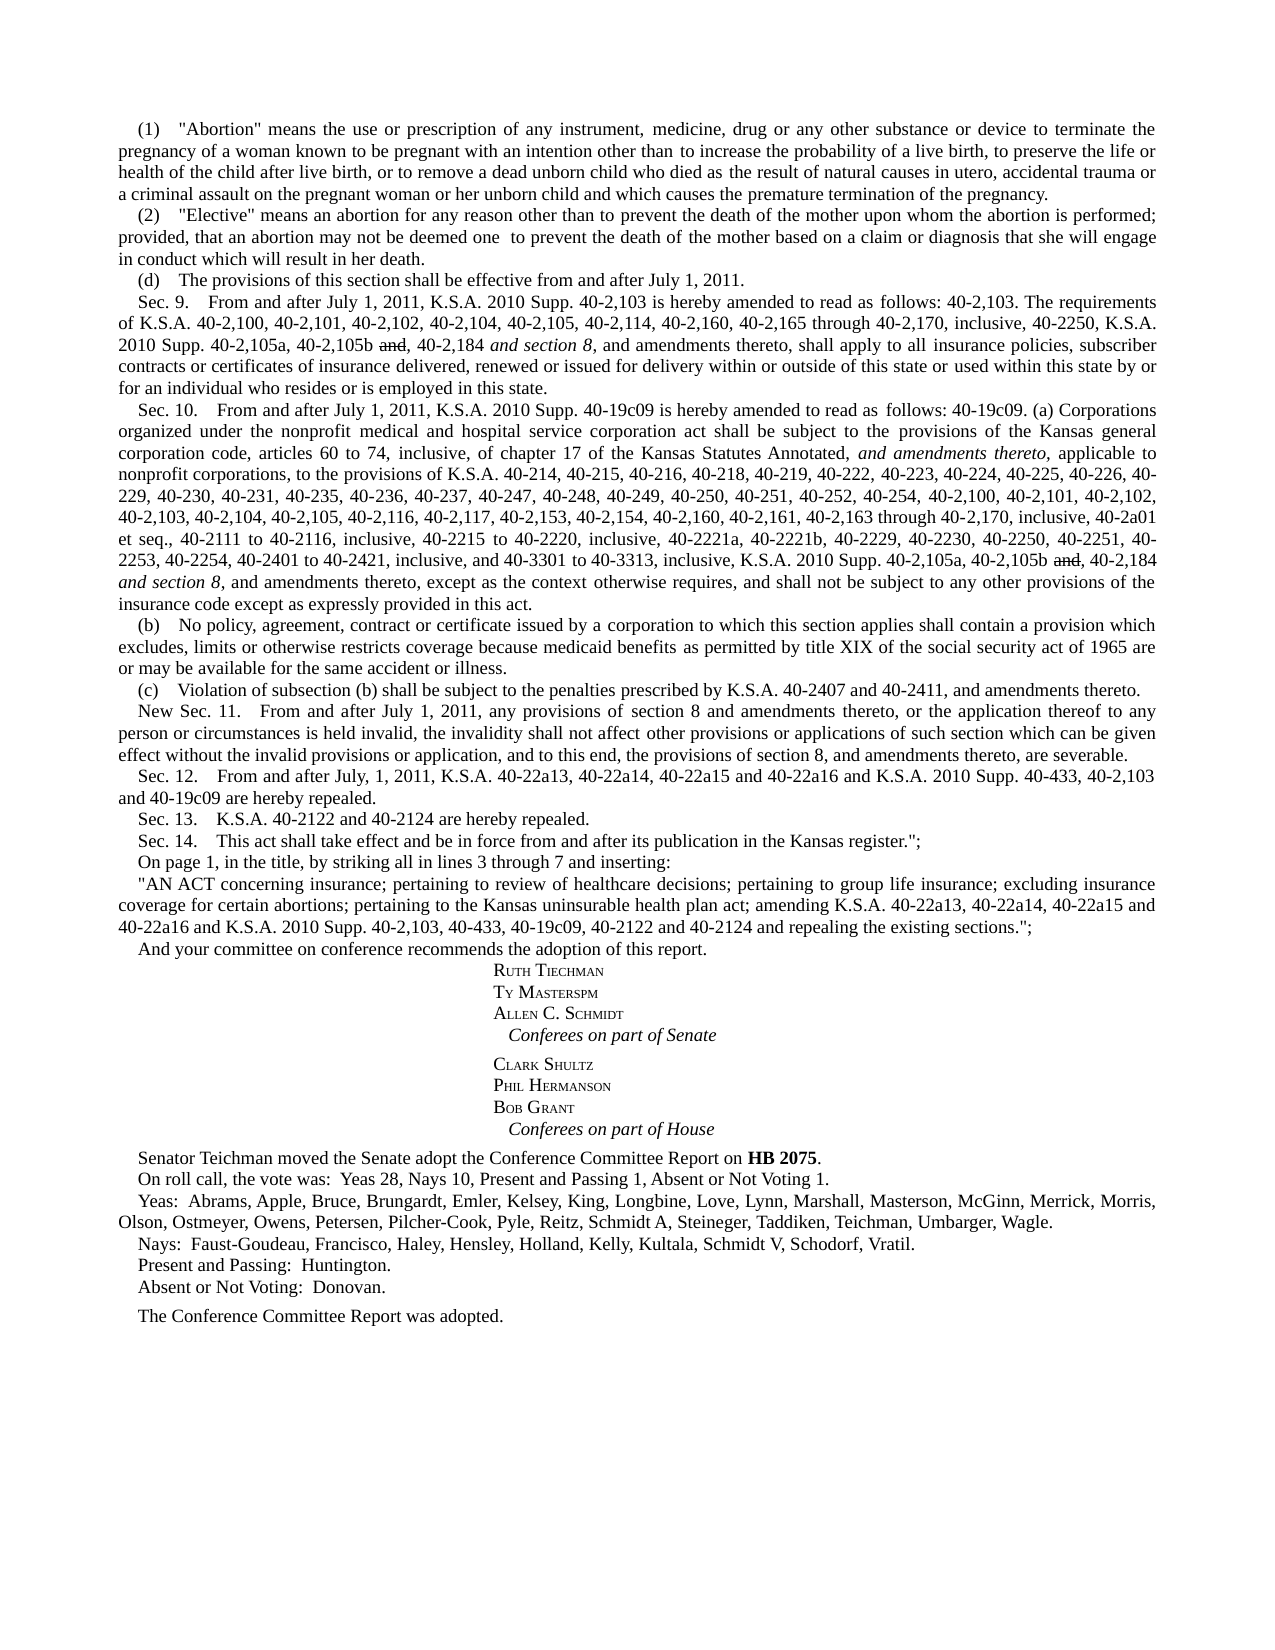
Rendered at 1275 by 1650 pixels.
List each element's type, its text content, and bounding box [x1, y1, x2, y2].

text Conferees on part of House [118, 1117, 1157, 1139]
text (d) The provisions of this section shall be effective from and after July 1, 2011. [118, 269, 1157, 291]
text On page 1, in the title, by striking all in lines 3 through 7 and inserting: [118, 851, 1157, 873]
text "AN ACT concerning insurance; pertaining to review of healthcare decisions; pertaining to group life insurance; excluding insurance coverage for certain abortions; pertaining to the Kansas uninsurable health plan act; amending K.S.A. 40-22a13, 40-22a14, 40-22a15 and 40-22a16 and K.S.A. 2010 Supp. 40-2,103, 40-433, 40-19c09, 40-2122 and 40-2124 and repealing the existing sections."; [118, 873, 1157, 937]
text Sec. 14. This act shall take effect and be in force from and after its publication in the Kansas register."; [118, 830, 1157, 851]
text Ruth Tiechman [118, 959, 1157, 981]
text (c) Violation of subsection (b) shall be subject to the penalties prescribed by K.S.A. 40-2407 and 40-2411, and amendments thereto. [118, 679, 1157, 700]
text New Sec. 11. From and after July 1, 2011, any provisions of section 8 and amendments thereto, or the application thereof to any person or circumstances is held invalid, the invalidity shall not affect other provisions or applications of such section which can be given effect without the invalid provisions or application, and to this end, the provisions of section 8, and amendments thereto, are severable. [118, 700, 1157, 765]
text Sec. 10. From and after July 1, 2011, K.S.A. 2010 Supp. 40-19c09 is hereby amended to read as follows: 40-19c09. (a) Corporations organized under the nonprofit medical and hospital service corporation act shall be subject to the provisions of the Kansas general corporation code, articles 60 to 74, inclusive, of chapter 17 of the Kansas Statutes Annotated, and amendments thereto, applicable to nonprofit corporations, to the provisions of K.S.A. 40-214, 40-215, 40-216, 40-218, 40-219, 40-222, 40-223, 40-224, 40-225, 40-226, 40-229, 40-230, 40-231, 40-235, 40-236, 40-237, 40-247, 40-248, 40-249, 40-250, 40-251, 40-252, 40-254, 40-2,100, 40-2,101, 40-2,102, 40-2,103, 40-2,104, 40-2,105, 40-2,116, 40-2,117, 40-2,153, 40-2,154, 40-2,160, 40-2,161, 40-2,163 through 40-2,170, inclusive, 40-2a01 et seq., 40-2111 to 40-2116, inclusive, 40-2215 to 40-2220, inclusive, 40-2221a, 40-2221b, 40-2229, 40-2230, 40-2250, 40-2251, 40-2253, 40-2254, 40-2401 to 40-2421, inclusive, and 40-3301 to 40-3313, inclusive, K.S.A. 2010 Supp. 40-2,105a, 40-2,105b and, 40-2,184 and section 8, and amendments thereto, except as the context otherwise requires, and shall not be subject to any other provisions of the insurance code except as expressly provided in this act. [118, 398, 1157, 614]
text (1) "Abortion" means the use or prescription of any instrument, medicine, drug or any other substance or device to terminate the pregnancy of a woman known to be pregnant with an intention other than to increase the probability of a live birth, to preserve the life or health of the child after live birth, or to remove a dead unborn child who died as the result of natural causes in utero, accidental trauma or a criminal assault on the pregnant woman or her unborn child and which causes the premature termination of the pregnancy. [118, 118, 1157, 204]
text Sec. 12. From and after July, 1, 2011, K.S.A. 40-22a13, 40-22a14, 40-22a15 and 40-22a16 and K.S.A. 2010 Supp. 40-433, 40-2,103 and 40-19c09 are hereby repealed. [118, 765, 1157, 808]
text Senator Teichman moved the Senate adopt the Conference Committee Report on HB 2075. [118, 1147, 1157, 1168]
text Present and Passing: Huntington. [118, 1254, 1157, 1276]
text Absent or Not Voting: Donovan. [118, 1276, 1157, 1297]
text Ty Masterspm [118, 981, 1157, 1002]
text (2) "Elective" means an abortion for any reason other than to prevent the death of the mother upon whom the abortion is performed; provided, that an abortion may not be deemed one to prevent the death of the mother based on a claim or diagnosis that she will engage in conduct which will result in her death. [118, 204, 1157, 269]
text Allen C. Schmidt [118, 1002, 1157, 1024]
text (b) No policy, agreement, contract or certificate issued by a corporation to which this section applies shall contain a provision which excludes, limits or otherwise restricts coverage because medicaid benefits as permitted by title XIX of the social security act of 1965 are or may be available for the same accident or illness. [118, 614, 1157, 679]
text Nays: Faust-Goudeau, Francisco, Haley, Hensley, Holland, Kelly, Kultala, Schmidt V, Schodorf, Vratil. [118, 1233, 1157, 1254]
text Conferees on part of Senate [118, 1024, 1157, 1045]
text Sec. 13. K.S.A. 40-2122 and 40-2124 are hereby repealed. [118, 808, 1157, 830]
text The Conference Committee Report was adopted. [118, 1305, 1157, 1327]
text Bob Grant [118, 1096, 1157, 1117]
text And your committee on conference recommends the adoption of this report. [118, 937, 1157, 959]
text Clark Shultz [118, 1053, 1157, 1074]
text Yeas: Abrams, Apple, Bruce, Brungardt, Emler, Kelsey, King, Longbine, Love, Lynn, Marshall, Masterson, McGinn, Merrick, Morris, Olson, Ostmeyer, Owens, Petersen, Pilcher-Cook, Pyle, Reitz, Schmidt A, Steineger, Taddiken, Teichman, Umbarger, Wagle. [118, 1190, 1157, 1233]
text Sec. 9. From and after July 1, 2011, K.S.A. 2010 Supp. 40-2,103 is hereby amended to read as follows: 40-2,103. The requirements of K.S.A. 40-2,100, 40-2,101, 40-2,102, 40-2,104, 40-2,105, 40-2,114, 40-2,160, 40-2,165 through 40-2,170, inclusive, 40-2250, K.S.A. 2010 Supp. 40-2,105a, 40-2,105b and, 40-2,184 and section 8, and amendments thereto, shall apply to all insurance policies, subscriber contracts or certificates of insurance delivered, renewed or issued for delivery within or outside of this state or used within this state by or for an individual who resides or is employed in this state. [118, 291, 1157, 398]
text Phil Hermanson [118, 1074, 1157, 1096]
text On roll call, the vote was: Yeas 28, Nays 10, Present and Passing 1, Absent or Not Voting 1. [118, 1168, 1157, 1190]
